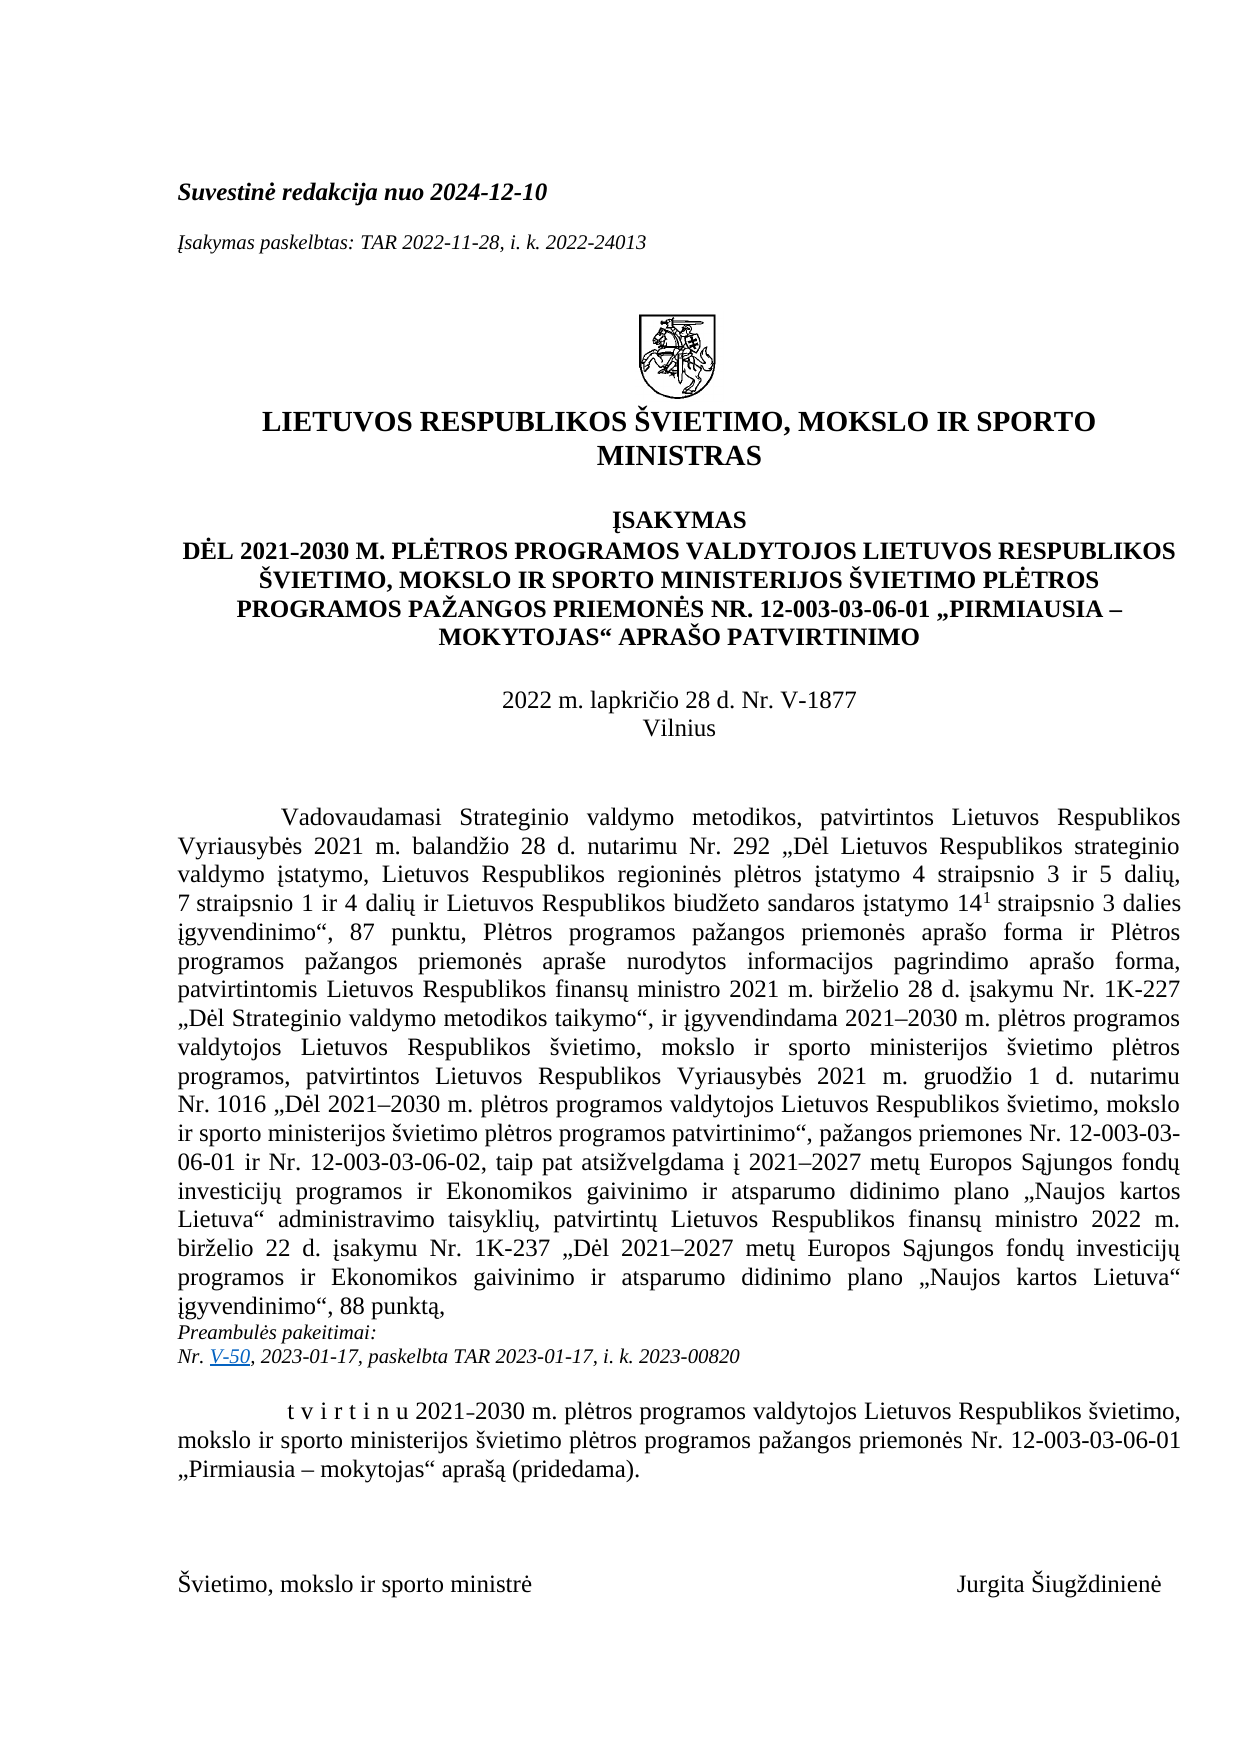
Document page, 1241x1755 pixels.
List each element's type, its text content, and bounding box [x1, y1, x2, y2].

text Vilnius [177, 713, 1181, 742]
text Įsakymas paskelbtas: TAR 2022-11-28, i. k. 2022-24013 [177, 230, 1181, 254]
text Vadovaudamasi Strateginio valdymo metodikos, patvirtintos Lietuvos Respublikos Vyriausybės 2021 m. balandžio 28 d. nutarimu Nr. 292 „Dėl Lietuvos Respublikos strateginio valdymo įstatymo, Lietuvos Respublikos regioninės plėtros įstatymo 4 straipsnio 3 ir 5 dalių, 7 straipsnio 1 ir 4 dalių ir Lietuvos Respublikos biudžeto sandaros įstatymo 141 straipsnio 3 dalies įgyvendinimo“, 87 punktu, Plėtros programos pažangos priemonės aprašo forma ir Plėtros programos pažangos priemonės apraše nurodytos informacijos pagrindimo aprašo forma, patvirtintomis Lietuvos Respublikos finansų ministro 2021 m. birželio 28 d. įsakymu Nr. 1K-227 „Dėl Strateginio valdymo metodikos taikymo“, ir įgyvendindama 2021–2030 m. plėtros programos valdytojos Lietuvos Respublikos švietimo, mokslo ir sporto ministerijos švietimo plėtros programos, patvirtintos Lietuvos Respublikos Vyriausybės 2021 m. gruodžio 1 d. nutarimu Nr. 1016 „Dėl 2021–2030 m. plėtros programos valdytojos Lietuvos Respublikos švietimo, mokslo ir sporto ministerijos švietimo plėtros programos patvirtinimo“, pažangos priemones Nr. 12-003-03-06-01 ir Nr. 12-003-03-06-02, taip pat atsižvelgdama į 2021–2027 metų Europos Sąjungos fondų investicijų programos ir Ekonomikos gaivinimo ir atsparumo didinimo plano „Naujos kartos Lietuva“ administravimo taisyklių, patvirtintų Lietuvos Respublikos finansų ministro 2022 m. birželio 22 d. įsakymu Nr. 1K-237 „Dėl 2021–2027 metų Europos Sąjungos fondų investicijų programos ir Ekonomikos gaivinimo ir atsparumo didinimo plano „Naujos kartos Lietuva“ įgyvendinimo“, 88 punktą, [177, 802, 1181, 1319]
text DĖL 2021–2030 M. PLĖTROS PROGRAMOS VALDYTOJOS LIETUVOS RESPUBLIKOS ŠVIETIMO, MOKSLO IR SPORTO MINISTERIJOS ŠVIETIMO PLĖTROS PROGRAMOS PAŽANGOS PRIEMONĖS NR. 12-003-03-06-01 „PIRMIAUSIA – MOKYTOJAS“ APRAŠO PATVIRTINIMO [177, 536, 1181, 651]
text LIETUVOS RESPUBLIKOS ŠVIETIMO, MOKSLO IR SPORTO MINISTRAS [177, 404, 1181, 471]
text Švietimo, mokslo ir sporto ministrė Jurgita Šiugždinienė [177, 1569, 1181, 1598]
subtitle 2022 m. lapkričio 28 d. Nr. V-1877 [177, 685, 1181, 713]
text ĮSAKYMAS [177, 505, 1181, 534]
text Suvestinė redakcija nuo 2024-12-10 [177, 177, 1181, 206]
text Nr. V-50, 2023-01-17, paskelbta TAR 2023-01-17, i. k. 2023-00820 [177, 1344, 1181, 1368]
text t v i r t i n u 2021–2030 m. plėtros programos valdytojos Lietuvos Respublikos švietimo, mokslo ir sporto ministerijos švietimo plėtros programos pažangos priemonės Nr. 12-003-03-06-01 „Pirmiausia – mokytojas“ aprašą (pridedama). [177, 1396, 1181, 1483]
text Preambulės pakeitimai: [177, 1319, 1181, 1344]
